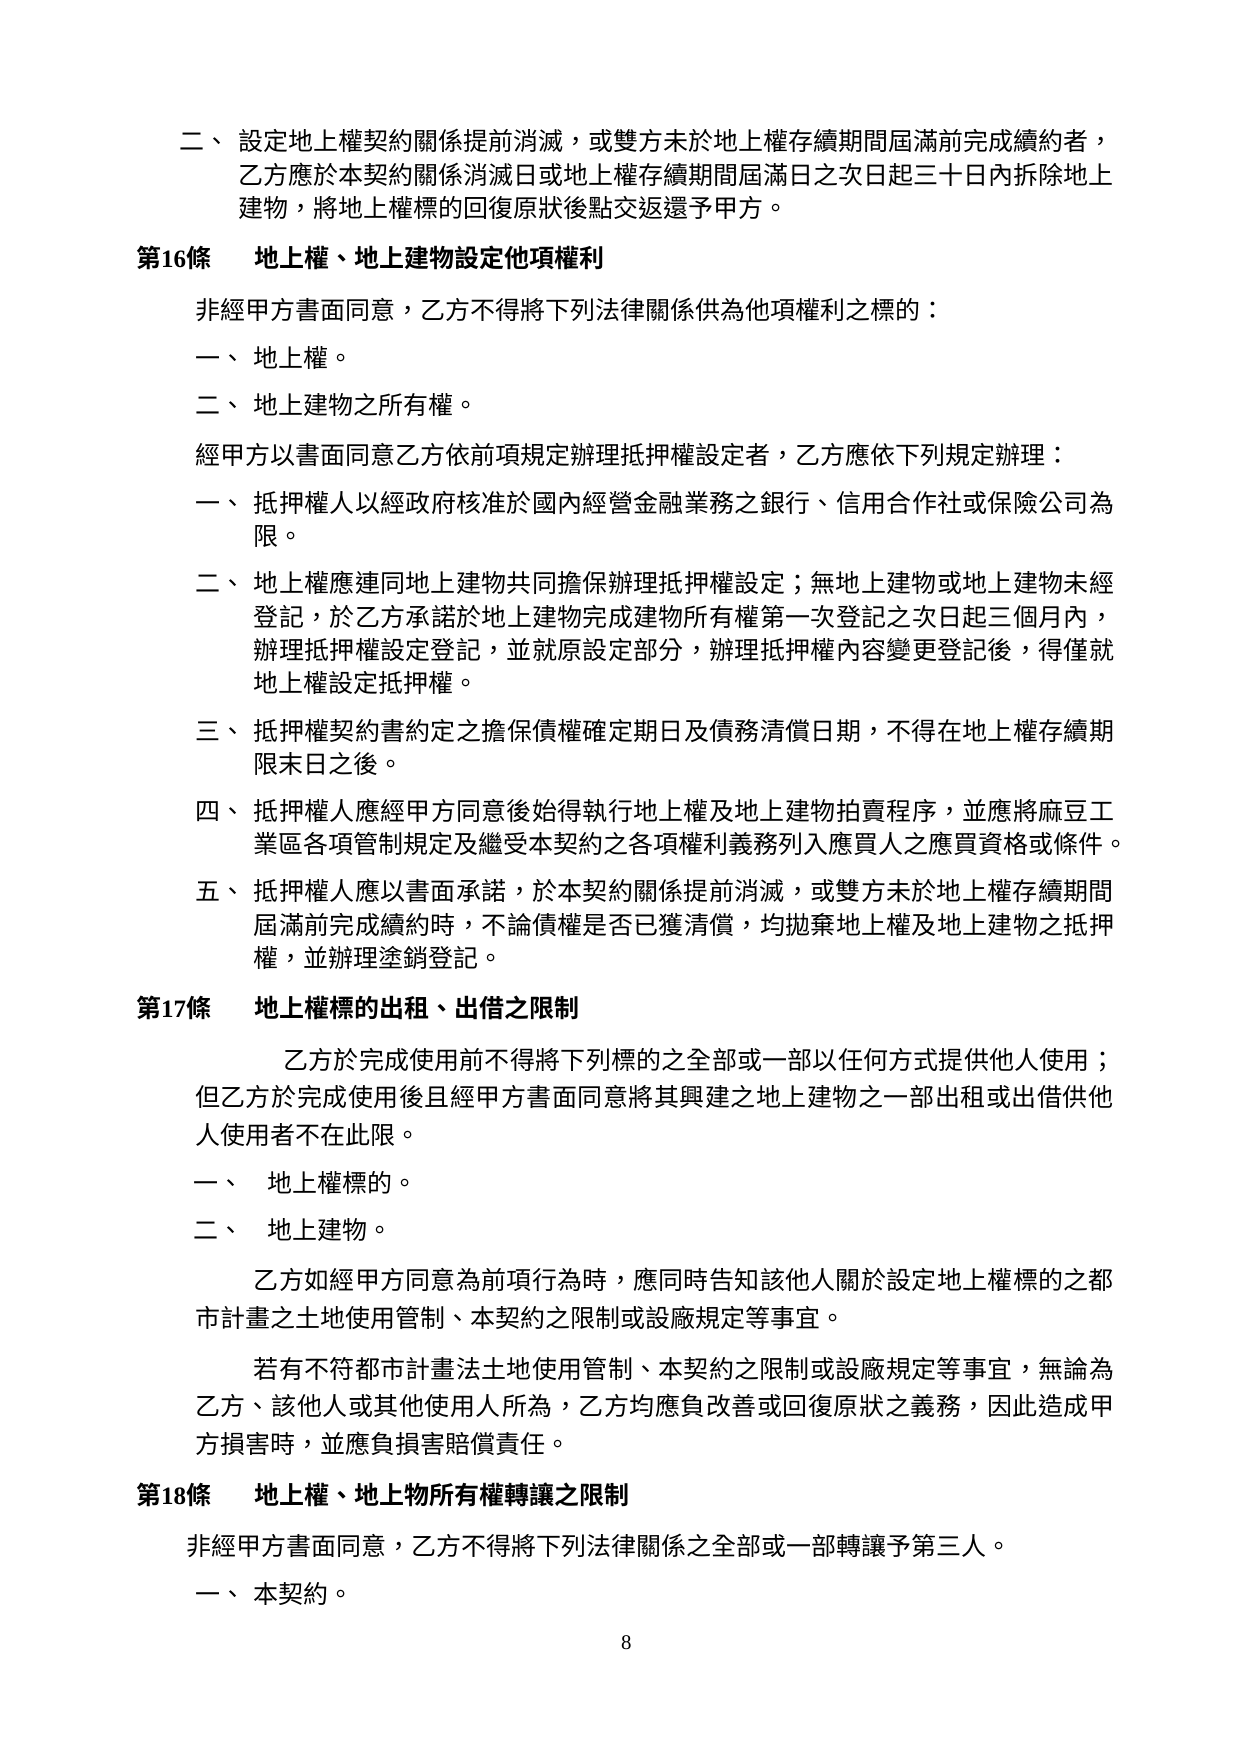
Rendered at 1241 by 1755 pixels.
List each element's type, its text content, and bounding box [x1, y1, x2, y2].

text 乙方如經甲方同意為前項行為時，應同時告知該他人關於設定地上權標的之都市計畫之土地使用管制、本契約之限制或設廠規定等事宜。 [195, 1259, 1116, 1334]
list 地上權、地上建物設定他項權利 [136, 238, 1116, 275]
text 二、 地上建物。 [193, 1212, 1116, 1246]
text 一、 本契約。 [195, 1577, 1116, 1610]
list 地上權標的出租、出借之限制 [136, 988, 1116, 1025]
text 一、 抵押權人以經政府核准於國內經營金融業務之銀行、信用合作社或保險公司為限。 [195, 486, 1116, 552]
text 二、 設定地上權契約關係提前消滅，或雙方未於地上權存續期間屆滿前完成續約者，乙方應於本契約關係消滅日或地上權存續期間屆滿日之次日起三十日內拆除地上建物，將地上權標的回復原狀後點交返還予甲方。 [179, 124, 1116, 224]
text 非經甲方書面同意，乙方不得將下列法律關係之全部或一部轉讓予第三人。 [136, 1526, 1116, 1563]
text 若有不符都市計畫法土地使用管制、本契約之限制或設廠規定等事宜，無論為乙方、該他人或其他使用人所為，乙方均應負改善或回復原狀之義務，因此造成甲方損害時，並應負損害賠償責任。 [195, 1348, 1116, 1461]
text 五、 抵押權人應以書面承諾，於本契約關係提前消滅，或雙方未於地上權存續期間屆滿前完成續約時，不論債權是否已獲清償，均拋棄地上權及地上建物之抵押權，並辦理塗銷登記。 [195, 874, 1116, 974]
text 一、 地上權標的。 [193, 1165, 1116, 1199]
text 一、 地上權。 [195, 340, 1116, 374]
text 乙方於完成使用前不得將下列標的之全部或一部以任何方式提供他人使用；但乙方於完成使用後且經甲方書面同意將其興建之地上建物之一部出租或出借供他人使用者不在此限。 [195, 1039, 1116, 1152]
text 非經甲方書面同意，乙方不得將下列法律關係供為他項權利之標的： [195, 289, 1116, 327]
text 二、 地上建物之所有權。 [195, 387, 1116, 421]
text 二、 地上權應連同地上建物共同擔保辦理抵押權設定；無地上建物或地上建物未經登記，於乙方承諾於地上建物完成建物所有權第一次登記之次日起三個月內，辦理抵押權設定登記，並就原設定部分，辦理抵押權內容變更登記後，得僅就地上權設定抵押權。 [195, 566, 1116, 699]
text 經甲方以書面同意乙方依前項規定辦理抵押權設定者，乙方應依下列規定辦理： [195, 434, 1116, 472]
list 地上權、地上物所有權轉讓之限制 [136, 1474, 1116, 1512]
text 四、 抵押權人應經甲方同意後始得執行地上權及地上建物拍賣程序，並應將麻豆工業區各項管制規定及繼受本契約之各項權利義務列入應買人之應買資格或條件。 [195, 794, 1116, 860]
text 三、 抵押權契約書約定之擔保債權確定期日及債務清償日期，不得在地上權存續期限末日之後。 [195, 713, 1116, 780]
